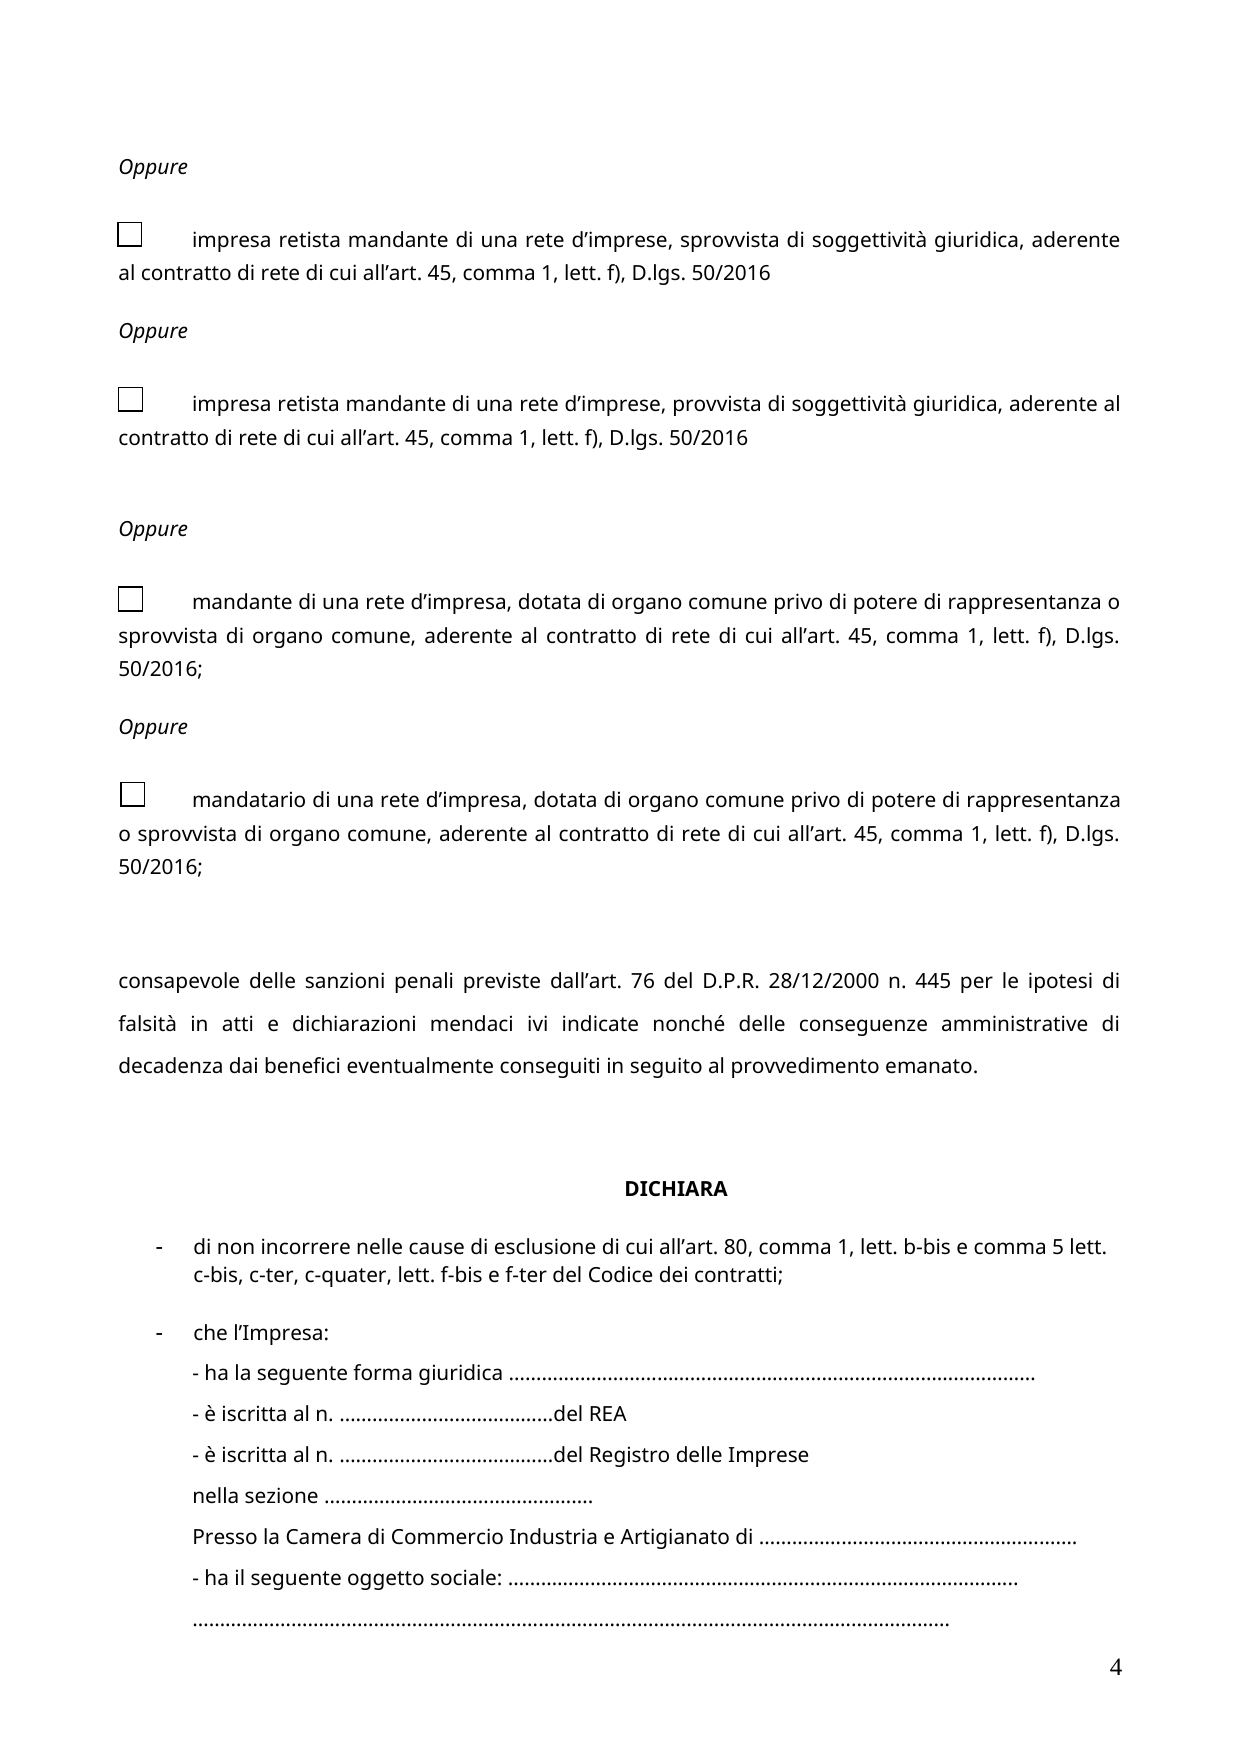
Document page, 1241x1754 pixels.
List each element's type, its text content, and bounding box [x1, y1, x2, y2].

text nella sezione …………………………………………. [192, 1481, 1122, 1510]
text consapevole delle sanzioni penali previste dall’art. 76 del D.P.R. 28/12/2000 n. 445 per le ipotesi di falsità in atti e dichiarazioni mendaci ivi indicate nonché delle conseguenze amministrative di decadenza dai benefici eventualmente conseguiti in seguito al provvedimento emanato. [118, 966, 1122, 1080]
text impresa retista mandante di una rete d’imprese, sprovvista di soggettività giuridica, aderente al contratto di rete di cui all’art. 45, comma 1, lett. f), D.lgs. 50/2016 [118, 221, 1122, 287]
text mandante di una rete d’impresa, dotata di organo comune privo di potere di rappresentanza o sprovvista di organo comune, aderente al contratto di rete di cui all’art. 45, comma 1, lett. f), D.lgs. 50/2016; [118, 583, 1122, 683]
text mandatario di una rete d’impresa, dotata di organo comune privo di potere di rappresentanza o sprovvista di organo comune, aderente al contratto di rete di cui all’art. 45, comma 1, lett. f), D.lgs. 50/2016; [118, 781, 1122, 881]
text Oppure [118, 510, 1122, 543]
text - è iscritta al n. …………………………………del Registro delle Imprese [192, 1440, 1122, 1469]
text - ha il seguente oggetto sociale: ………………………………………………………………………………... [192, 1563, 1122, 1592]
subtitle DICHIARA [229, 1170, 1122, 1203]
text Presso la Camera di Commercio Industria e Artigianato di …………………………………………………. [192, 1522, 1122, 1551]
list che l’Impresa: [156, 1318, 1122, 1346]
text Oppure [118, 148, 1122, 181]
text Oppure [118, 708, 1122, 741]
list di non incorrere nelle cause di esclusione di cui all’art. 80, comma 1, lett. b-bis e comma 5 lett. c-bis, c-ter, c-quater, lett. f-bis e f-ter del Codice dei contratti; [156, 1232, 1122, 1289]
text - ha la seguente forma giuridica …………………………………………………………………………………… [192, 1358, 1122, 1387]
text impresa retista mandante di una rete d’imprese, provvista di soggettività giuridica, aderente al contratto di rete di cui all’art. 45, comma 1, lett. f), D.lgs. 50/2016 [118, 385, 1122, 452]
text - è iscritta al n. …………………………………del REA [192, 1399, 1122, 1428]
text ………………………………………………………………………………………………………………………… [192, 1604, 1122, 1633]
text Oppure [118, 312, 1122, 346]
